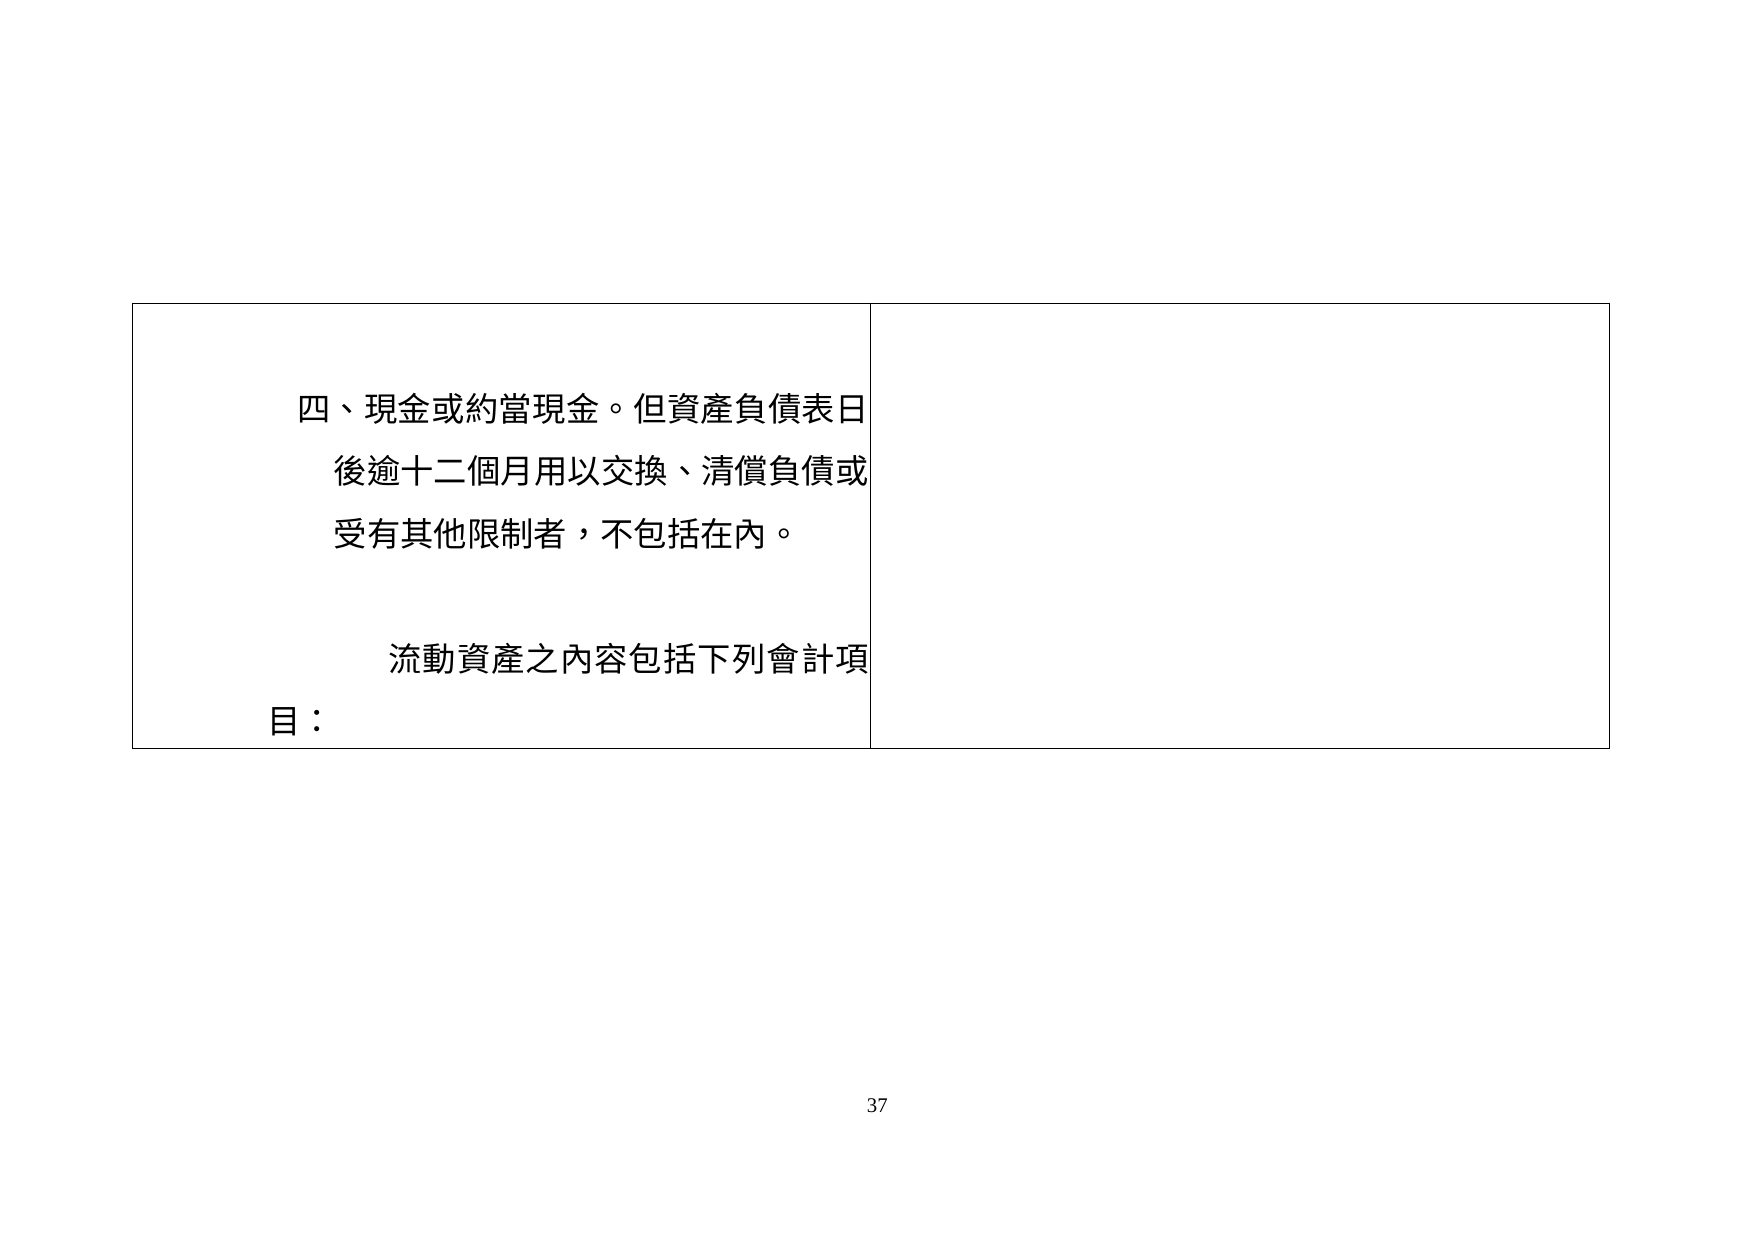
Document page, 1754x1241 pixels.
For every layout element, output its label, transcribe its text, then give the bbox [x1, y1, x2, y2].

table_cell 四、現金或約當現金。但資產負債表日後逾十二個月用以交換、清償負債或受有其他限制者，不包括在內。 流動資產之內容包括下列會計項目： [133, 304, 870, 748]
table_cell [871, 304, 1609, 748]
